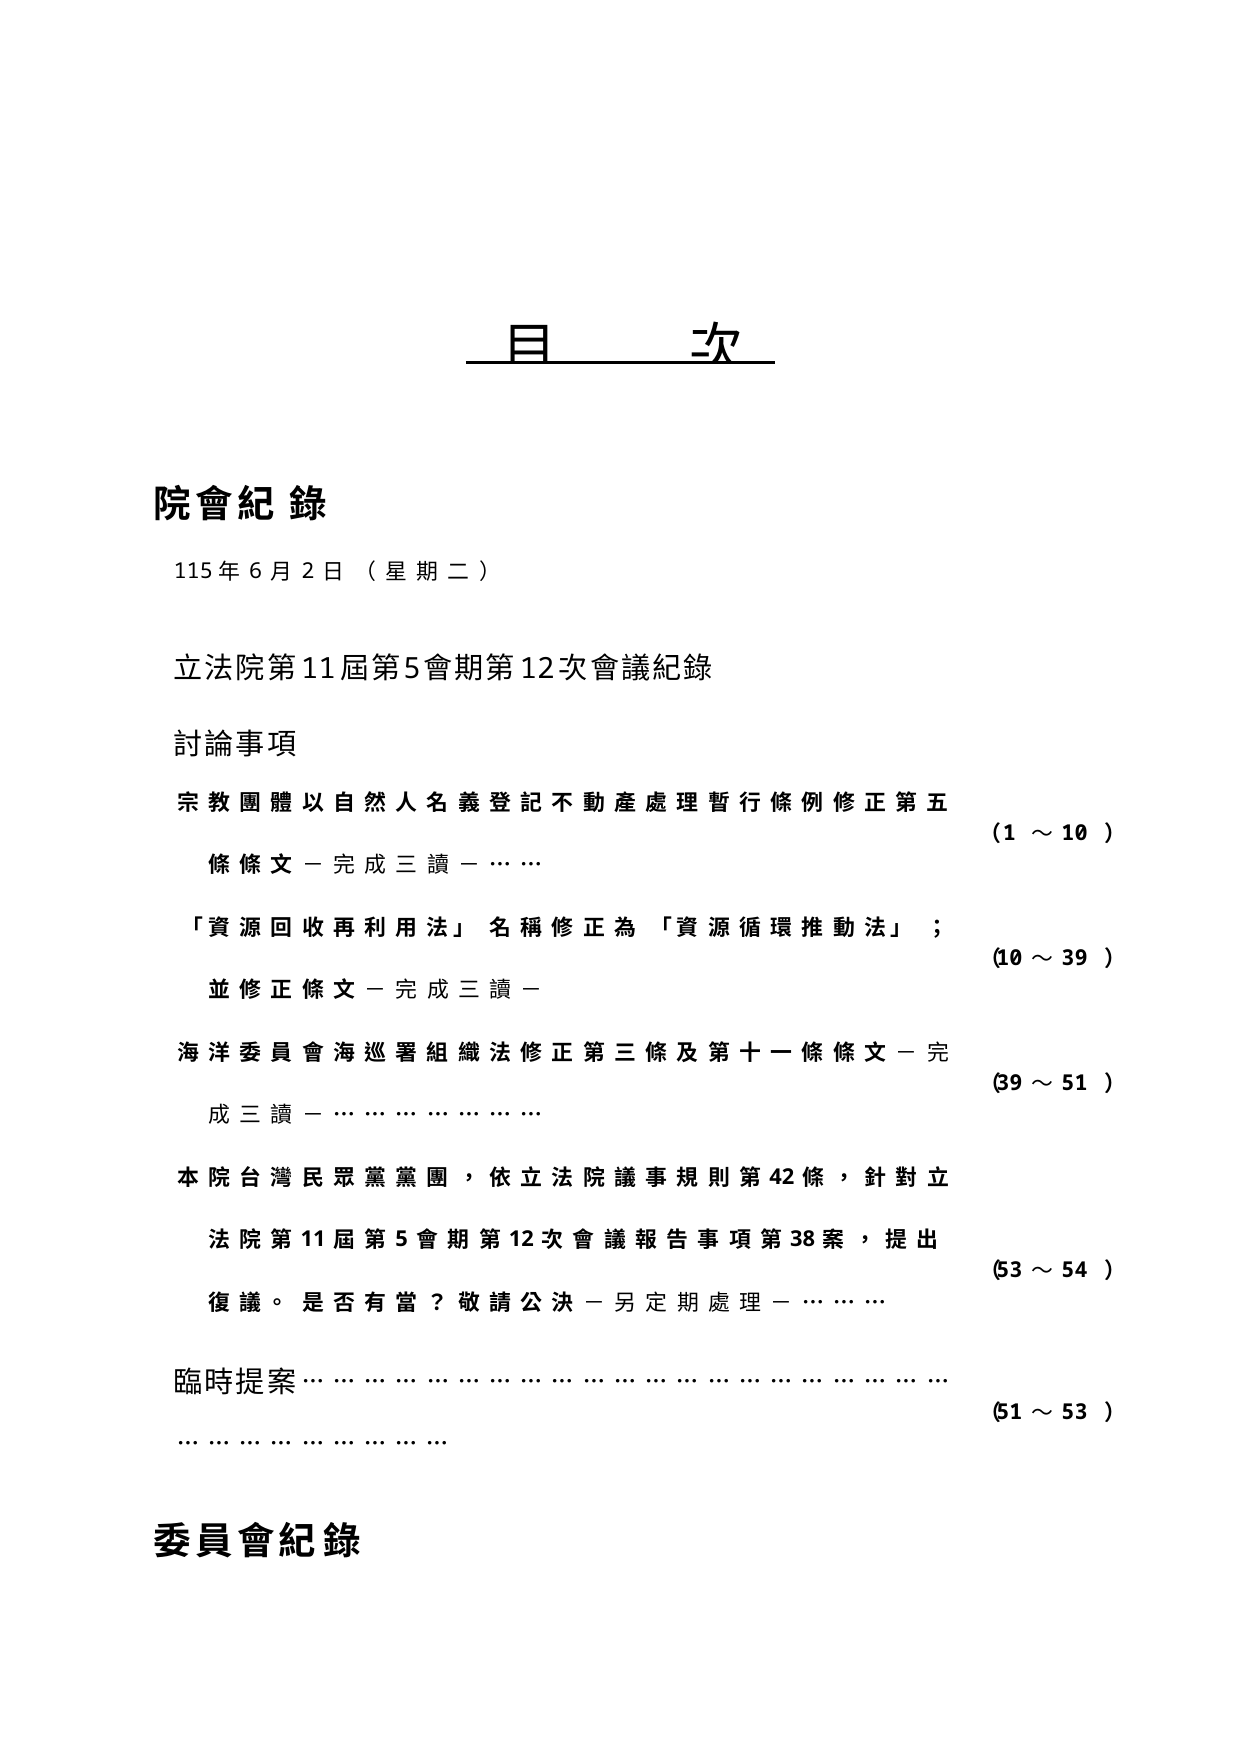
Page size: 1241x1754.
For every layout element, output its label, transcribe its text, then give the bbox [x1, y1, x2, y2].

table_cell 10 [986, 894, 1023, 1019]
table_cell 54 [1053, 1144, 1091, 1332]
table_cell 53 [986, 1144, 1023, 1332]
table_cell [1091, 618, 1108, 694]
table_cell [967, 618, 986, 694]
table_cell ） [1091, 1019, 1108, 1144]
table_cell 「資源回收再利用法」名稱修正為「資源循環推動法」；並修正條文－完成三讀－ [150, 894, 967, 1019]
table_cell 1 [986, 769, 1023, 894]
table_cell 宗教團體以自然人名義登記不動產處理暫行條例修正第五條條文－完成三讀－…… [150, 769, 967, 894]
table_cell [986, 618, 1023, 694]
table_cell [967, 694, 986, 769]
table_cell 立法院第11屆第5會期第12次會議紀錄 [150, 618, 967, 694]
table_cell ） [1091, 769, 1108, 894]
table_cell ～ [1023, 1144, 1053, 1332]
table_header 目 次 [466, 281, 774, 361]
table_cell ～ [1023, 769, 1053, 894]
table_cell （ [967, 1019, 986, 1144]
table_cell [1091, 694, 1108, 769]
table_cell ～ [1023, 1332, 1053, 1490]
table_cell 委員會紀錄 [150, 1490, 1108, 1586]
table_cell [1023, 694, 1053, 769]
table_cell （ [967, 1332, 986, 1490]
table_cell [1023, 618, 1053, 694]
table_cell ） [1091, 1144, 1108, 1332]
table_cell ～ [1023, 1019, 1053, 1144]
table_cell 39 [1053, 894, 1091, 1019]
table_cell 10 [1053, 769, 1091, 894]
table_cell 臨時提案……………………………………………………………………………… [150, 1332, 967, 1490]
table_cell （ [967, 894, 986, 1019]
table_cell （ [967, 769, 986, 894]
table_cell [1053, 694, 1091, 769]
table_cell [1053, 618, 1091, 694]
table_cell （ [967, 1144, 986, 1332]
table_cell 53 [1053, 1332, 1091, 1490]
table_cell ） [1091, 894, 1108, 1019]
table_cell 討論事項 [150, 694, 967, 769]
table_cell 51 [986, 1332, 1023, 1490]
table_cell 39 [986, 1019, 1023, 1144]
table_cell ） [1091, 1332, 1108, 1490]
table_cell ～ [1023, 894, 1053, 1019]
table_cell 海洋委員會海巡署組織法修正第三條及第十一條條文－完成三讀－………………… [150, 1019, 967, 1144]
table_cell [986, 694, 1023, 769]
table_cell 本院台灣民眾黨黨團，依立法院議事規則第42條，針對立法院第11屆第5會期第12次會議報告事項第38案，提出復議。是否有當？敬請公決－另定期處理－……… [150, 1144, 967, 1332]
table_header 院會紀錄 115年6月2日（星期二） [150, 443, 1108, 618]
table_cell 51 [1053, 1019, 1091, 1144]
